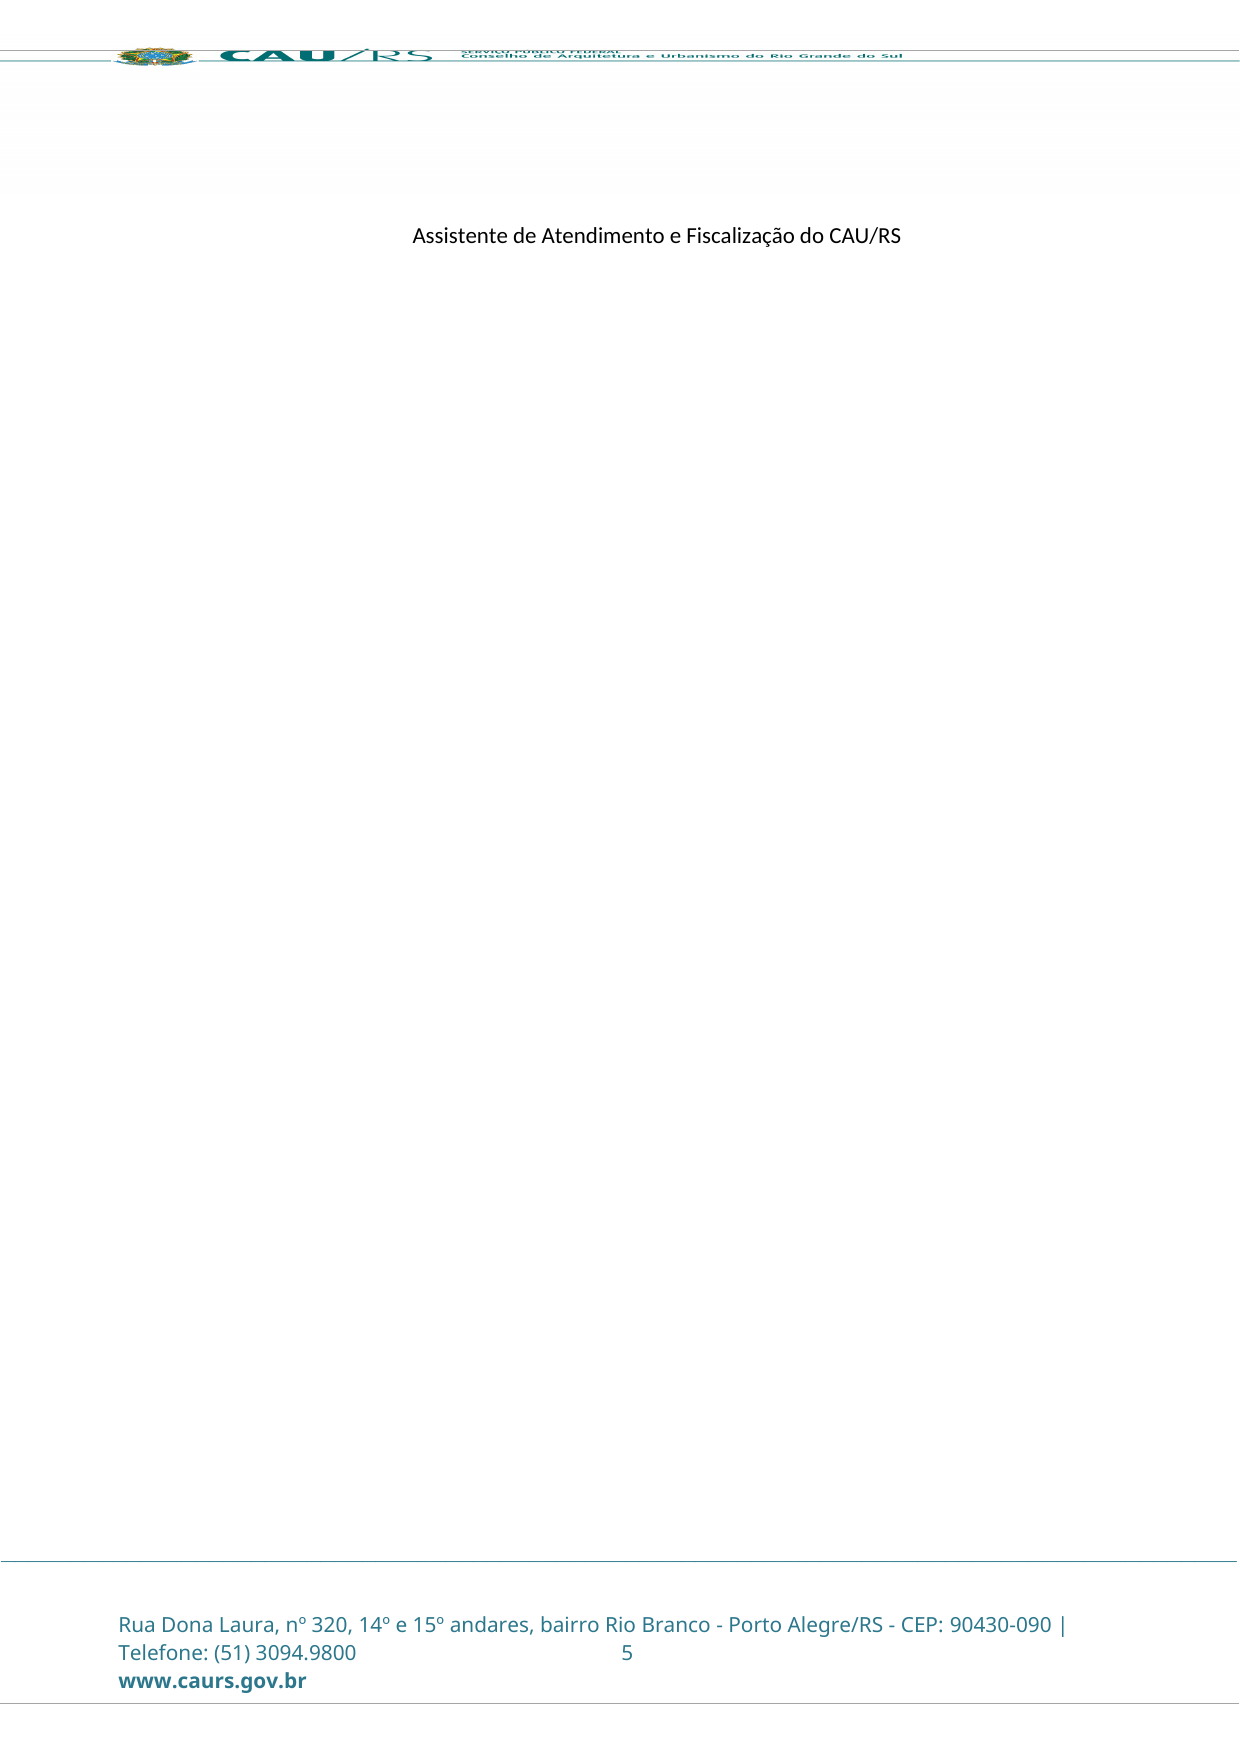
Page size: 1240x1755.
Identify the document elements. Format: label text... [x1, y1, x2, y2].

table_cell [177, 250, 1137, 314]
table_cell Assistente de Atendimento e Fiscalização do CAU/RS [177, 222, 1137, 249]
